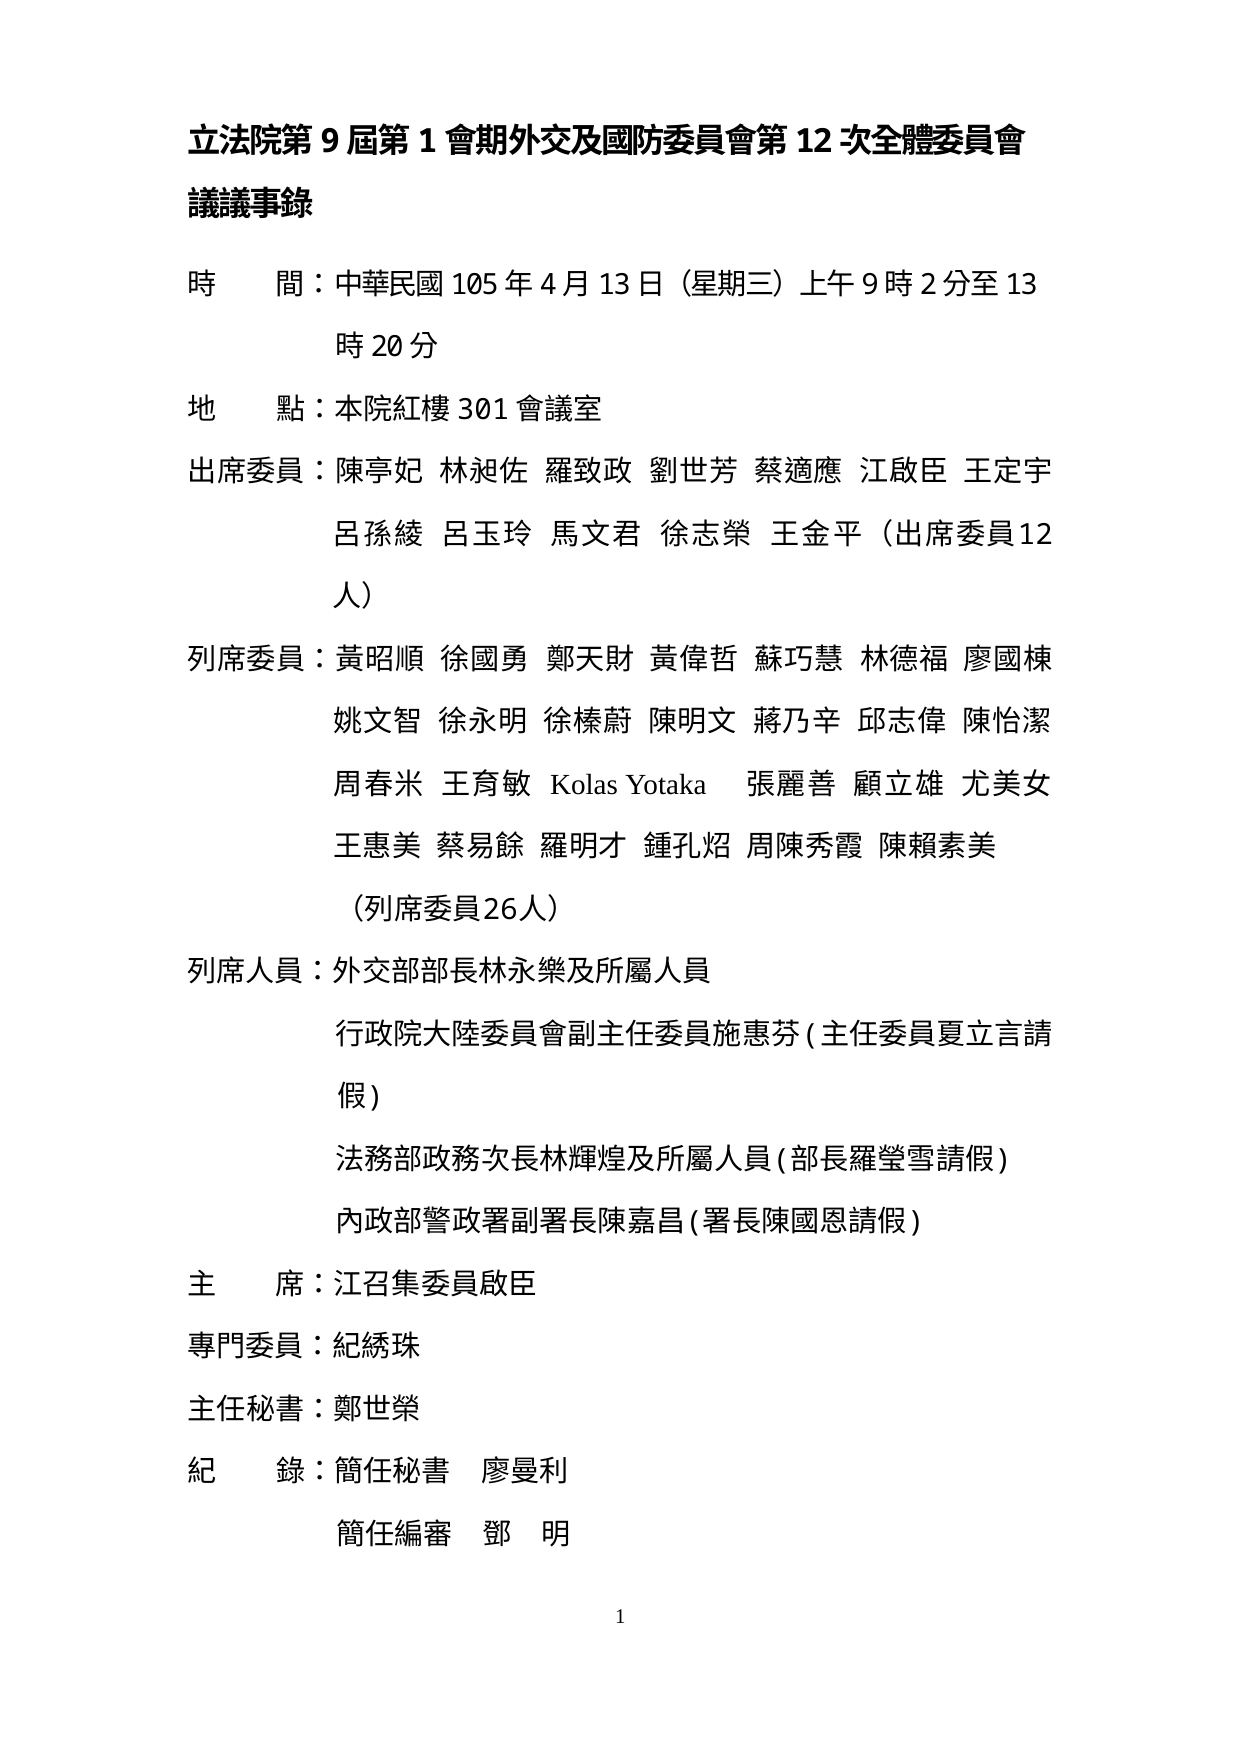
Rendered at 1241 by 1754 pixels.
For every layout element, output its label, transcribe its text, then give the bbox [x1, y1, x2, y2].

text 主 席：江召集委員啟臣 [187, 1240, 1053, 1302]
text 紀 錄：簡任秘書 廖曼利 [187, 1427, 1053, 1490]
text 列席委員：黃昭順 徐國勇 鄭天財 黃偉哲 蘇巧慧 林德福 廖國棟姚文智 徐永明 徐榛蔚 陳明文 蔣乃辛 邱志偉 陳怡潔周春米 王育敏 Kolas Yotaka 張麗善 顧立雄 尤美女王惠美 蔡易餘 羅明才 鍾孔炤 周陳秀霞 陳賴素美 [187, 615, 1053, 865]
text 出席委員：陳亭妃 林昶佐 羅致政 劉世芳 蔡適應 江啟臣 王定宇 呂孫綾 呂玉玲 馬文君 徐志榮 王金平（出席委員12人） [187, 427, 1053, 615]
text 專門委員：紀綉珠 [187, 1302, 1053, 1365]
text 法務部政務次長林輝煌及所屬人員(部長羅瑩雪請假) [335, 1115, 1053, 1177]
text （列席委員26人） [335, 865, 1053, 927]
text 主任秘書：鄭世榮 [187, 1365, 1053, 1427]
text 行政院大陸委員會副主任委員施惠芬(主任委員夏立言請假) [335, 990, 1053, 1115]
text 時 間：中華民國105年4月13日（星期三）上午9時2分至13時20分 [187, 240, 1053, 365]
text 立法院第9屆第1會期外交及國防委員會第12次全體委員會議議事錄 [187, 96, 1053, 221]
text 地 點：本院紅樓301會議室 [187, 365, 1053, 427]
text 列席人員：外交部部長林永樂及所屬人員 [187, 927, 1059, 990]
text 內政部警政署副署長陳嘉昌(署長陳國恩請假) [335, 1177, 1053, 1240]
text 簡任編審 鄧 明 [187, 1490, 1053, 1552]
